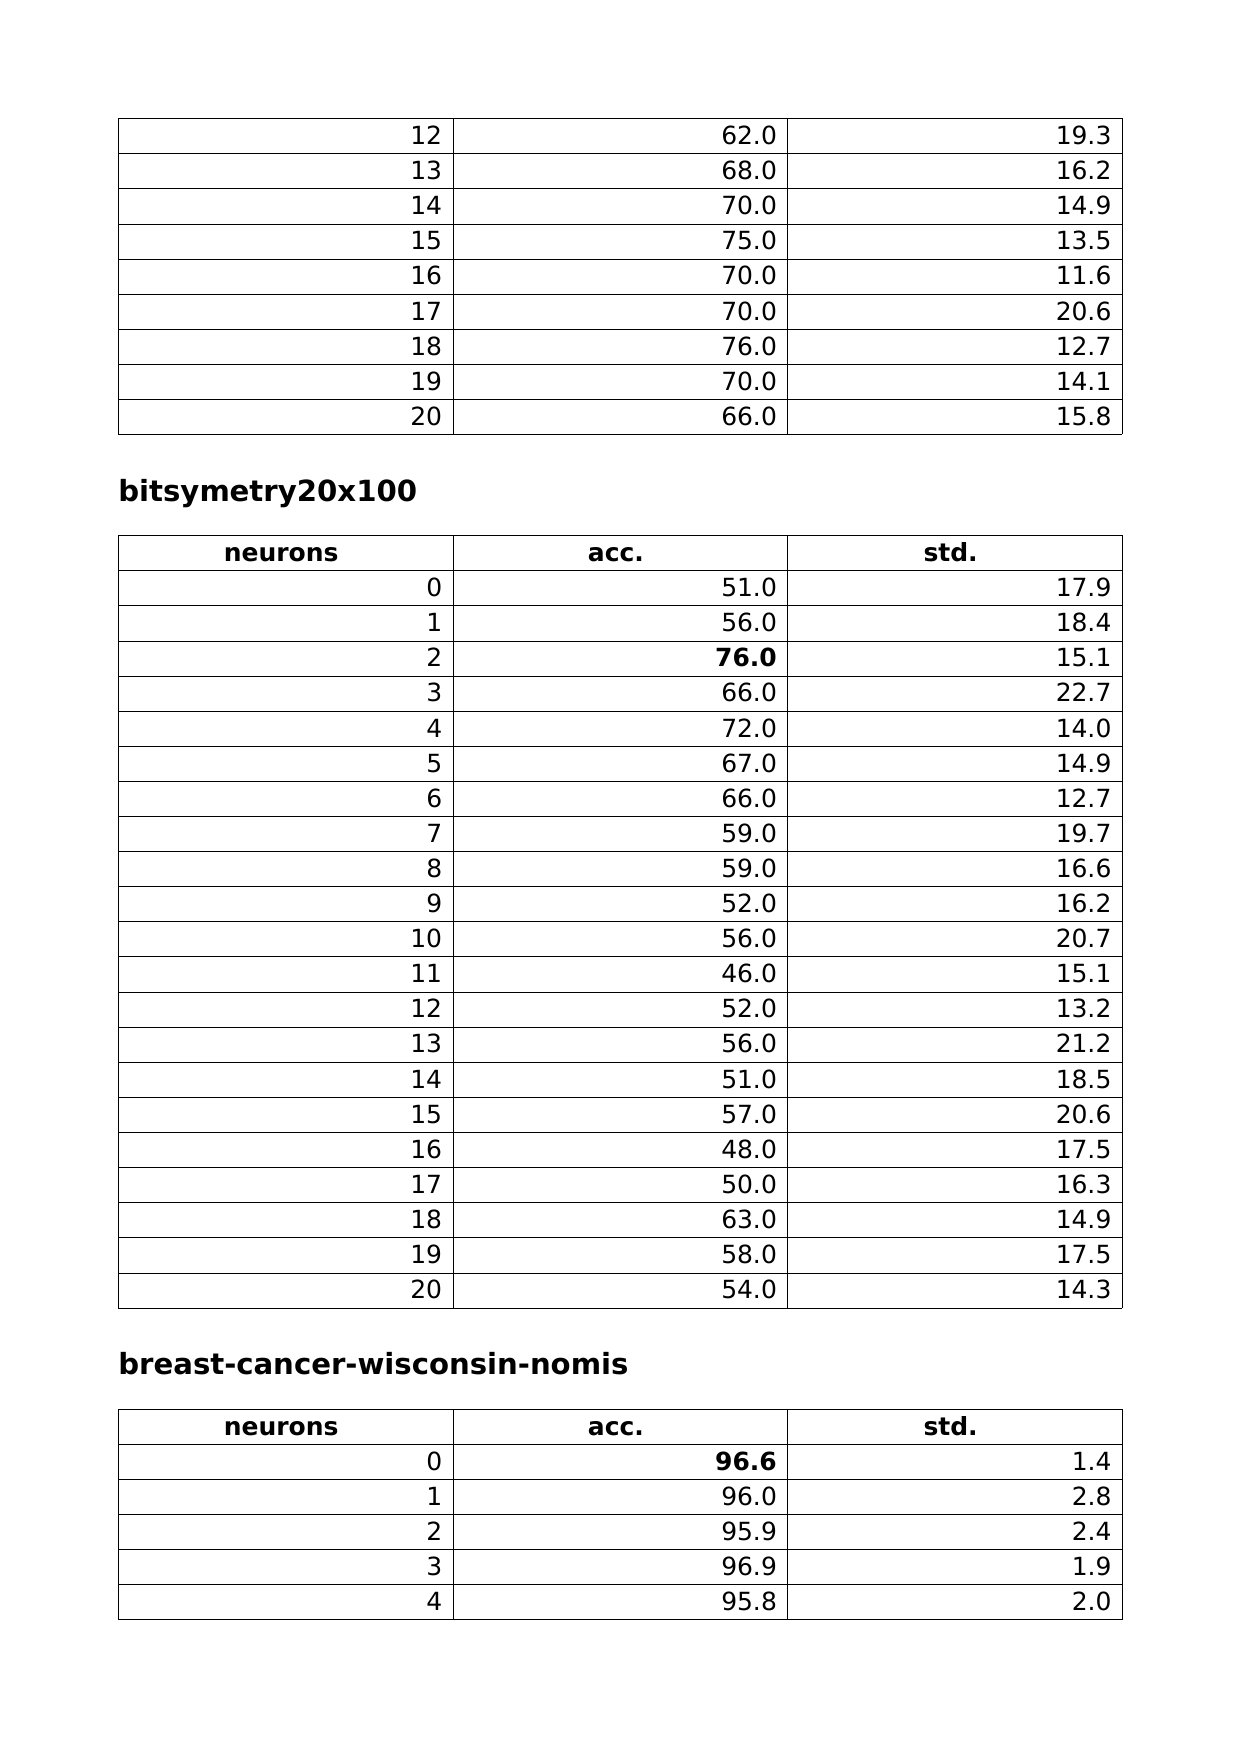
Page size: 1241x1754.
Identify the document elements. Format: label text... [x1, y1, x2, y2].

table_cell 18.4 [788, 606, 1122, 641]
table_cell 16.2 [788, 154, 1122, 188]
table_cell 2.0 [788, 1585, 1122, 1619]
table_cell 66.0 [454, 782, 787, 816]
table_cell 70.0 [454, 295, 787, 329]
table_cell 13 [119, 1028, 453, 1062]
table_cell 66.0 [454, 400, 787, 434]
table_cell 13.2 [788, 993, 1122, 1027]
table_cell 12.7 [788, 782, 1122, 816]
table_cell 50.0 [454, 1168, 787, 1202]
table_cell 11.6 [788, 260, 1122, 294]
table_header neurons [119, 1410, 453, 1444]
table_cell 70.0 [454, 189, 787, 223]
table_cell 7 [119, 817, 453, 851]
table_cell 75.0 [454, 225, 787, 258]
table_cell 11 [119, 957, 453, 992]
table_cell 15 [119, 1098, 453, 1132]
table_cell 20.7 [788, 922, 1122, 956]
table_cell 96.9 [454, 1550, 787, 1584]
table_cell 17 [119, 295, 453, 329]
table_cell 14.9 [788, 189, 1122, 223]
table_cell 20 [119, 400, 453, 434]
table_cell 56.0 [454, 1028, 787, 1062]
table_header acc. [454, 536, 787, 570]
table_cell 0 [119, 571, 453, 605]
table_header neurons [119, 536, 453, 570]
table_cell 15.1 [788, 957, 1122, 992]
table_cell 4 [119, 1585, 453, 1619]
table_cell 17.9 [788, 571, 1122, 605]
table_cell 56.0 [454, 606, 787, 641]
table_cell 95.8 [454, 1585, 787, 1619]
table_cell 15 [119, 225, 453, 258]
table_cell 68.0 [454, 154, 787, 188]
table_cell 16.3 [788, 1168, 1122, 1202]
table_cell 1.9 [788, 1550, 1122, 1584]
table_cell 22.7 [788, 677, 1122, 711]
table_cell 17.5 [788, 1238, 1122, 1272]
table_header std. [788, 536, 1122, 570]
table_cell 6 [119, 782, 453, 816]
table_cell 16.6 [788, 852, 1122, 886]
table_cell 2.8 [788, 1480, 1122, 1514]
table_cell 57.0 [454, 1098, 787, 1132]
table_cell 1 [119, 1480, 453, 1514]
table_cell 14 [119, 189, 453, 223]
subtitle breast-cancer-wisconsin-nomis [118, 1347, 1122, 1381]
table_cell 14.9 [788, 747, 1122, 781]
table_cell 51.0 [454, 1063, 787, 1097]
subtitle bitsymetry20x100 [118, 474, 1122, 508]
table_cell 13 [119, 154, 453, 188]
table_cell 14.9 [788, 1203, 1122, 1237]
table_cell 2.4 [788, 1515, 1122, 1549]
table_cell 96.6 [454, 1445, 787, 1479]
table_cell 0 [119, 1445, 453, 1479]
table_cell 20 [119, 1274, 453, 1307]
table_cell 2 [119, 642, 453, 676]
table_cell 19 [119, 365, 453, 399]
table_cell 54.0 [454, 1274, 787, 1307]
table_cell 95.9 [454, 1515, 787, 1549]
table_cell 19.7 [788, 817, 1122, 851]
table_cell 10 [119, 922, 453, 956]
table_cell 96.0 [454, 1480, 787, 1514]
table_cell 52.0 [454, 993, 787, 1027]
table_cell 14.1 [788, 365, 1122, 399]
table_cell 70.0 [454, 260, 787, 294]
table_cell 18 [119, 1203, 453, 1237]
table_cell 15.1 [788, 642, 1122, 676]
table_cell 12.7 [788, 330, 1122, 364]
table_cell 4 [119, 712, 453, 746]
table_header acc. [454, 1410, 787, 1444]
table_cell 13.5 [788, 225, 1122, 258]
table_cell 19 [119, 1238, 453, 1272]
table_cell 56.0 [454, 922, 787, 956]
table_cell 67.0 [454, 747, 787, 781]
table_cell 3 [119, 677, 453, 711]
table_cell 51.0 [454, 571, 787, 605]
table_cell 46.0 [454, 957, 787, 992]
table_cell 48.0 [454, 1133, 787, 1167]
table_cell 19.3 [788, 119, 1122, 153]
table_cell 1.4 [788, 1445, 1122, 1479]
table_cell 14 [119, 1063, 453, 1097]
table_cell 18 [119, 330, 453, 364]
table_cell 14.3 [788, 1274, 1122, 1307]
table_header std. [788, 1410, 1122, 1444]
table_cell 17.5 [788, 1133, 1122, 1167]
table_cell 62.0 [454, 119, 787, 153]
table_cell 16 [119, 260, 453, 294]
table_cell 20.6 [788, 295, 1122, 329]
table_cell 52.0 [454, 887, 787, 921]
table_cell 16.2 [788, 887, 1122, 921]
table_cell 15.8 [788, 400, 1122, 434]
table_cell 5 [119, 747, 453, 781]
table_cell 8 [119, 852, 453, 886]
table_cell 3 [119, 1550, 453, 1584]
table_cell 76.0 [454, 642, 787, 676]
table_cell 59.0 [454, 817, 787, 851]
table_cell 58.0 [454, 1238, 787, 1272]
table_cell 72.0 [454, 712, 787, 746]
table_cell 59.0 [454, 852, 787, 886]
table_cell 9 [119, 887, 453, 921]
table_cell 17 [119, 1168, 453, 1202]
table_cell 21.2 [788, 1028, 1122, 1062]
table_cell 1 [119, 606, 453, 641]
table_cell 16 [119, 1133, 453, 1167]
table_cell 66.0 [454, 677, 787, 711]
table_cell 20.6 [788, 1098, 1122, 1132]
table_cell 12 [119, 993, 453, 1027]
table_cell 76.0 [454, 330, 787, 364]
table_cell 63.0 [454, 1203, 787, 1237]
table_cell 12 [119, 119, 453, 153]
table_cell 70.0 [454, 365, 787, 399]
table_cell 18.5 [788, 1063, 1122, 1097]
table_cell 14.0 [788, 712, 1122, 746]
table_cell 2 [119, 1515, 453, 1549]
